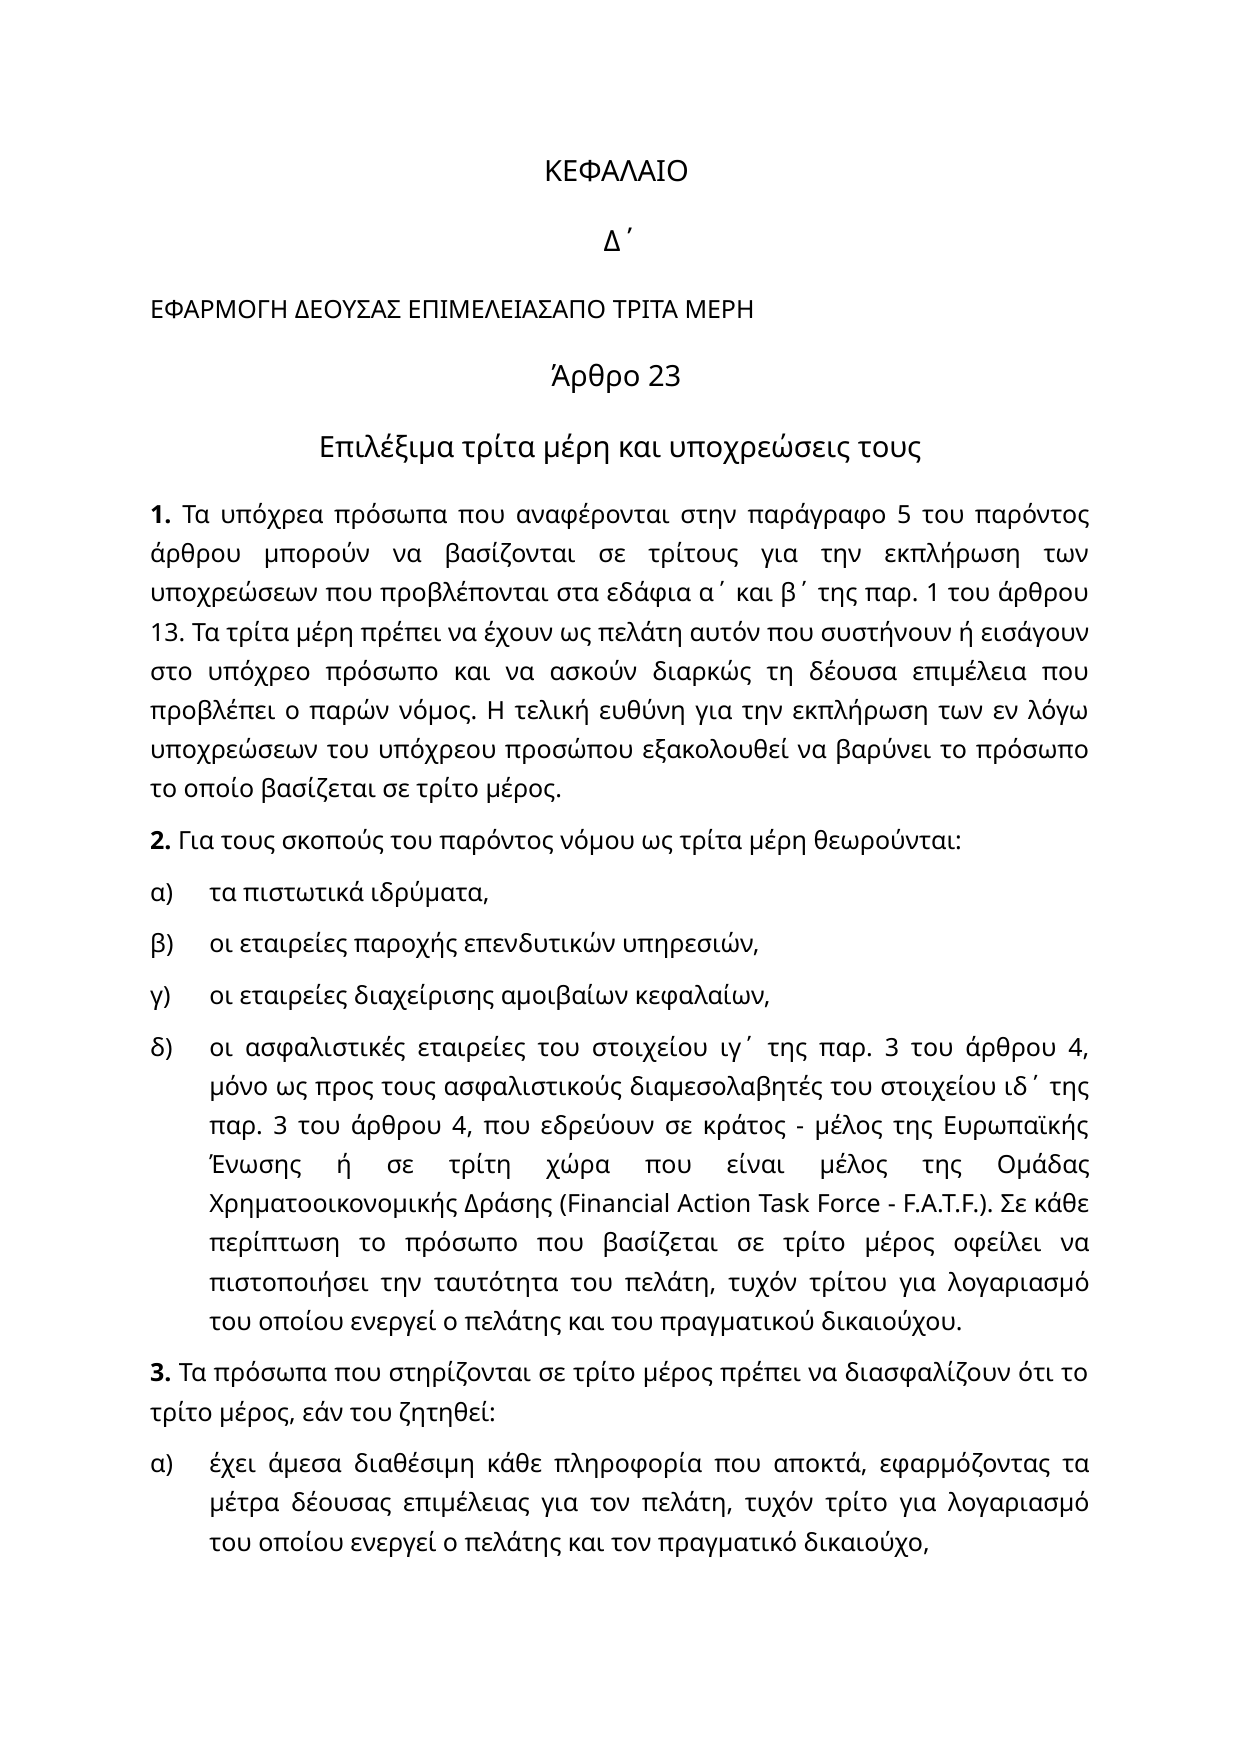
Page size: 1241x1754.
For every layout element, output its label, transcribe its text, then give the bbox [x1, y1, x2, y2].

list γ) οι εταιρείες διαχείρισης αμοιβαίων κεφαλαίων, [150, 977, 1090, 1012]
subtitle Επιλέξιμα τρίτα μέρη και υποχρεώσεις τους [150, 426, 1090, 466]
list α) έχει άμεσα διαθέσιμη κάθε πληροφορία που αποκτά, εφαρμόζοντας τα μέτρα δέουσας επιμέλειας για τον πελάτη, τυχόν τρίτο για λογαριασμό του οποίου ενεργεί ο πελάτης και τον πραγματικό δικαιούχο, [150, 1446, 1090, 1558]
subtitle ΚΕΦΑΛΑΙΟ [150, 150, 1090, 190]
list α) τα πιστωτικά ιδρύματα, [150, 874, 1090, 908]
text 1. Τα υπόχρεα πρόσωπα που αναφέρονται στην παράγραφο 5 του παρόντος άρθρου μπορούν να βασίζονται σε τρίτους για την εκπλήρωση των υποχρεώσεων που προβλέπονται στα εδάφια α΄ και β΄ της παρ. 1 του άρθρου 13. Τα τρίτα μέρη πρέπει να έχουν ως πελάτη αυτόν που συστήνουν ή εισάγουν στο υπόχρεο πρόσωπο και να ασκούν διαρκώς τη δέουσα επιμέλεια που προβλέπει ο παρών νόμος. Η τελική ευθύνη για την εκπλήρωση των εν λόγω υποχρεώσεων του υπόχρεου προσώπου εξακολουθεί να βαρύνει το πρόσωπο το οποίο βασίζεται σε τρίτο μέρος. [150, 497, 1090, 805]
subtitle Άρθρο 23 [150, 355, 1090, 395]
list β) οι εταιρείες παροχής επενδυτικών υπηρεσιών, [150, 926, 1090, 960]
list δ) οι ασφαλιστικές εταιρείες του στοιχείου ιγ΄ της παρ. 3 του άρθρου 4, μόνο ως προς τους ασφαλιστικούς διαμεσολαβητές του στοιχείου ιδ΄ της παρ. 3 του άρθρου 4, που εδρεύουν σε κράτος - μέλος της Ευρωπαϊκής Ένωσης ή σε τρίτη χώρα που είναι μέλος της Ομάδας Χρηματοοικονομικής Δράσης (Financial Action Task Force - F.A.T.F.). Σε κάθε περίπτωση το πρόσωπο που βασίζεται σε τρίτο μέρος οφείλει να πιστοποιήσει την ταυτότητα του πελάτη, τυχόν τρίτου για λογαριασμό του οποίου ενεργεί ο πελάτης και του πραγματικού δικαιούχου. [150, 1029, 1090, 1337]
text 3. Τα πρόσωπα που στηρίζονται σε τρίτο μέρος πρέπει να διασφαλίζουν ότι το τρίτο μέρος, εάν του ζητηθεί: [150, 1355, 1090, 1428]
subtitle Δ΄ [150, 221, 1090, 260]
text ΕΦΑΡΜΟΓΗ ΔΕΟΥΣΑΣ ΕΠΙΜΕΛΕΙΑΣΑΠΟ ΤΡΙΤΑ ΜΕΡΗ [150, 291, 1090, 325]
text 2. Για τους σκοπούς του παρόντος νόμου ως τρίτα μέρη θεωρούνται: [150, 822, 1090, 857]
